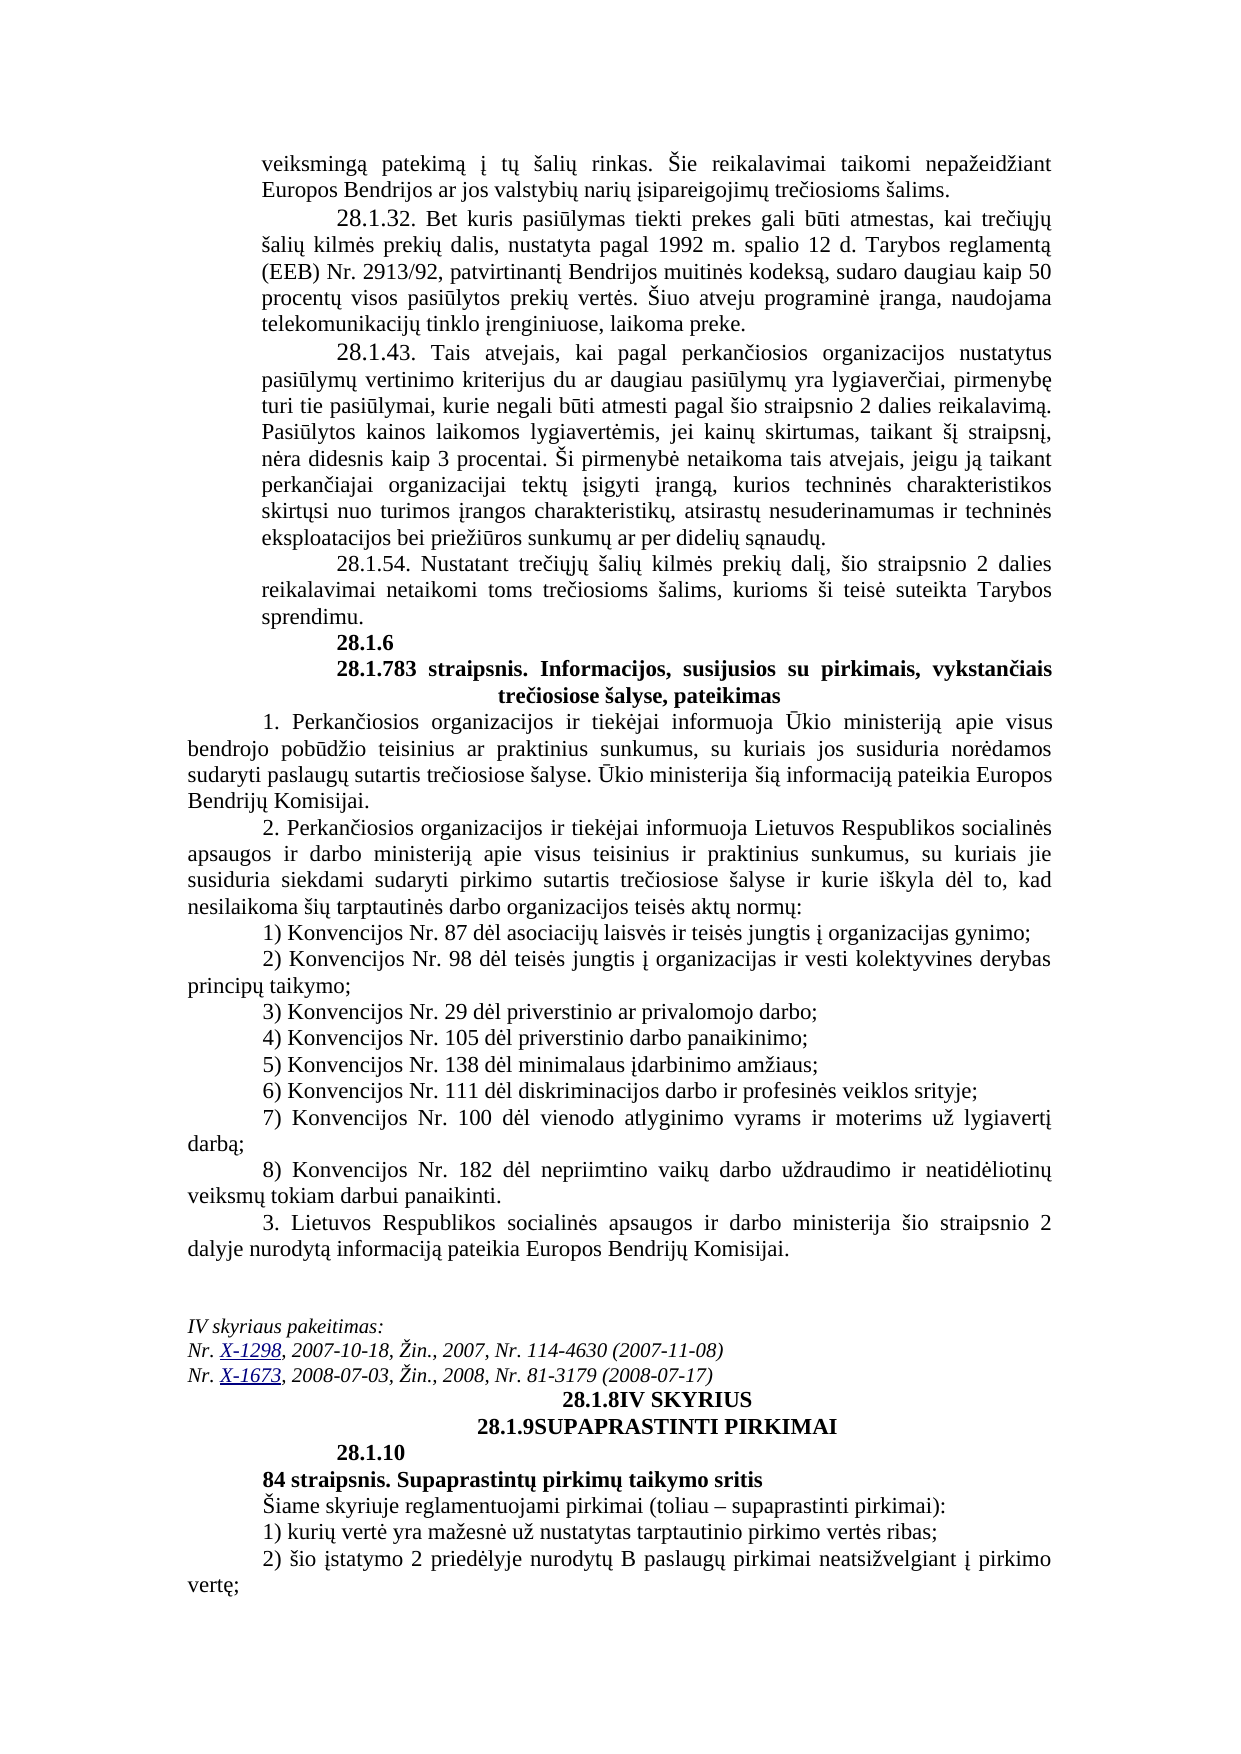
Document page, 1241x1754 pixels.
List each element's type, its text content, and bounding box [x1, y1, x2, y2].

text IV skyriaus pakeitimas: [187, 1314, 1053, 1338]
text 2) Konvencijos Nr. 98 dėl teisės jungtis į organizacijas ir vesti kolektyvines derybas principų taikymo; [187, 945, 1053, 998]
text 1) kurių vertė yra mažesnė už nustatytas tarptautinio pirkimo vertės ribas; [187, 1518, 1053, 1545]
text 3) Konvencijos Nr. 29 dėl priverstinio ar privalomojo darbo; [187, 998, 1053, 1024]
subtitle IV SKYRIUS [187, 1387, 1053, 1413]
text Nr. X-1673, 2008-07-03, Žin., 2008, Nr. 81-3179 (2008-07-17) [187, 1362, 1053, 1387]
text 8) Konvencijos Nr. 182 dėl nepriimtino vaikų darbo uždraudimo ir neatidėliotinų veiksmų tokiam darbui panaikinti. [187, 1156, 1053, 1209]
subtitle 4. Nustatant trečiųjų šalių kilmės prekių dalį, šio straipsnio 2 dalies reikalavimai netaikomi toms trečiosioms šalims, kurioms ši teisė suteikta Tarybos sprendimu. [187, 550, 1053, 629]
text 6) Konvencijos Nr. 111 dėl diskriminacijos darbo ir profesinės veiklos srityje; [187, 1077, 1053, 1103]
subtitle 3. Tais atvejais, kai pagal perkančiosios organizacijos nustatytus pasiūlymų vertinimo kriterijus du ar daugiau pasiūlymų yra lygiaverčiai, pirmenybę turi tie pasiūlymai, kurie negali būti atmesti pagal šio straipsnio 2 dalies reikalavimą. Pasiūlytos kainos laikomos lygiavertėmis, jei kainų skirtumas, taikant šį straipsnį, nėra didesnis kaip 3 procentai. Ši pirmenybė netaikoma tais atvejais, jeigu ją taikant perkančiajai organizacijai tektų įsigyti įrangą, kurios techninės charakteristikos skirtųsi nuo turimos įrangos charakteristikų, atsirastų nesuderinamumas ir techninės eksploatacijos bei priežiūros sunkumų ar per didelių sąnaudų. [187, 337, 1053, 550]
text Nr. X-1298, 2007-10-18, Žin., 2007, Nr. 114-4630 (2007-11-08) [187, 1338, 1053, 1362]
text 1. Perkančiosios organizacijos ir tiekėjai informuoja Ūkio ministeriją apie visus bendrojo pobūdžio teisinius ar praktinius sunkumus, su kuriais jos susiduria norėdamos sudaryti paslaugų sutartis trečiosiose šalyse. Ūkio ministerija šią informaciją pateikia Europos Bendrijų Komisijai. [187, 708, 1053, 814]
text Šiame skyriuje reglamentuojami pirkimai (toliau – supaprastinti pirkimai): [187, 1492, 1053, 1518]
text 7) Konvencijos Nr. 100 dėl vienodo atlyginimo vyrams ir moterims už lygiavertį darbą; [187, 1103, 1053, 1156]
text 3. Lietuvos Respublikos socialinės apsaugos ir darbo ministerija šio straipsnio 2 dalyje nurodytą informaciją pateikia Europos Bendrijų Komisijai. [187, 1209, 1053, 1262]
subtitle veiksmingą patekimą į tų šalių rinkas. Šie reikalavimai taikomi nepažeidžiant Europos Bendrijos ar jos valstybių narių įsipareigojimų trečiosioms šalims. [187, 150, 1053, 203]
text 84 straipsnis. Supaprastintų pirkimų taikymo sritis [187, 1466, 1053, 1492]
text 1) Konvencijos Nr. 87 dėl asociacijų laisvės ir teisės jungtis į organizacijas gynimo; [187, 919, 1053, 945]
subtitle 83 straipsnis. Informacijos, susijusios su pirkimais, vykstančiais trečiosiose šalyse, pateikimas [262, 656, 1053, 708]
subtitle 2. Bet kuris pasiūlymas tiekti prekes gali būti atmestas, kai trečiųjų šalių kilmės prekių dalis, nustatyta pagal 1992 m. spalio 12 d. Tarybos reglamentą (EEB) Nr. 2913/92, patvirtinantį Bendrijos muitinės kodeksą, sudaro daugiau kaip 50 procentų visos pasiūlytos prekių vertės. Šiuo atveju programinė įranga, naudojama telekomunikacijų tinklo įrenginiuose, laikoma preke. [187, 203, 1053, 337]
text 2. Perkančiosios organizacijos ir tiekėjai informuoja Lietuvos Respublikos socialinės apsaugos ir darbo ministeriją apie visus teisinius ir praktinius sunkumus, su kuriais jie susiduria siekdami sudaryti pirkimo sutartis trečiosiose šalyse ir kurie iškyla dėl to, kad nesilaikoma šių tarptautinės darbo organizacijos teisės aktų normų: [187, 814, 1053, 919]
text 5) Konvencijos Nr. 138 dėl minimalaus įdarbinimo amžiaus; [187, 1051, 1053, 1077]
text 2) šio įstatymo 2 priedėlyje nurodytų B paslaugų pirkimai neatsižvelgiant į pirkimo vertę; [187, 1545, 1053, 1597]
text 4) Konvencijos Nr. 105 dėl priverstinio darbo panaikinimo; [187, 1024, 1053, 1051]
subtitle SUPAPRASTINTI PIRKIMAI [187, 1413, 1053, 1439]
